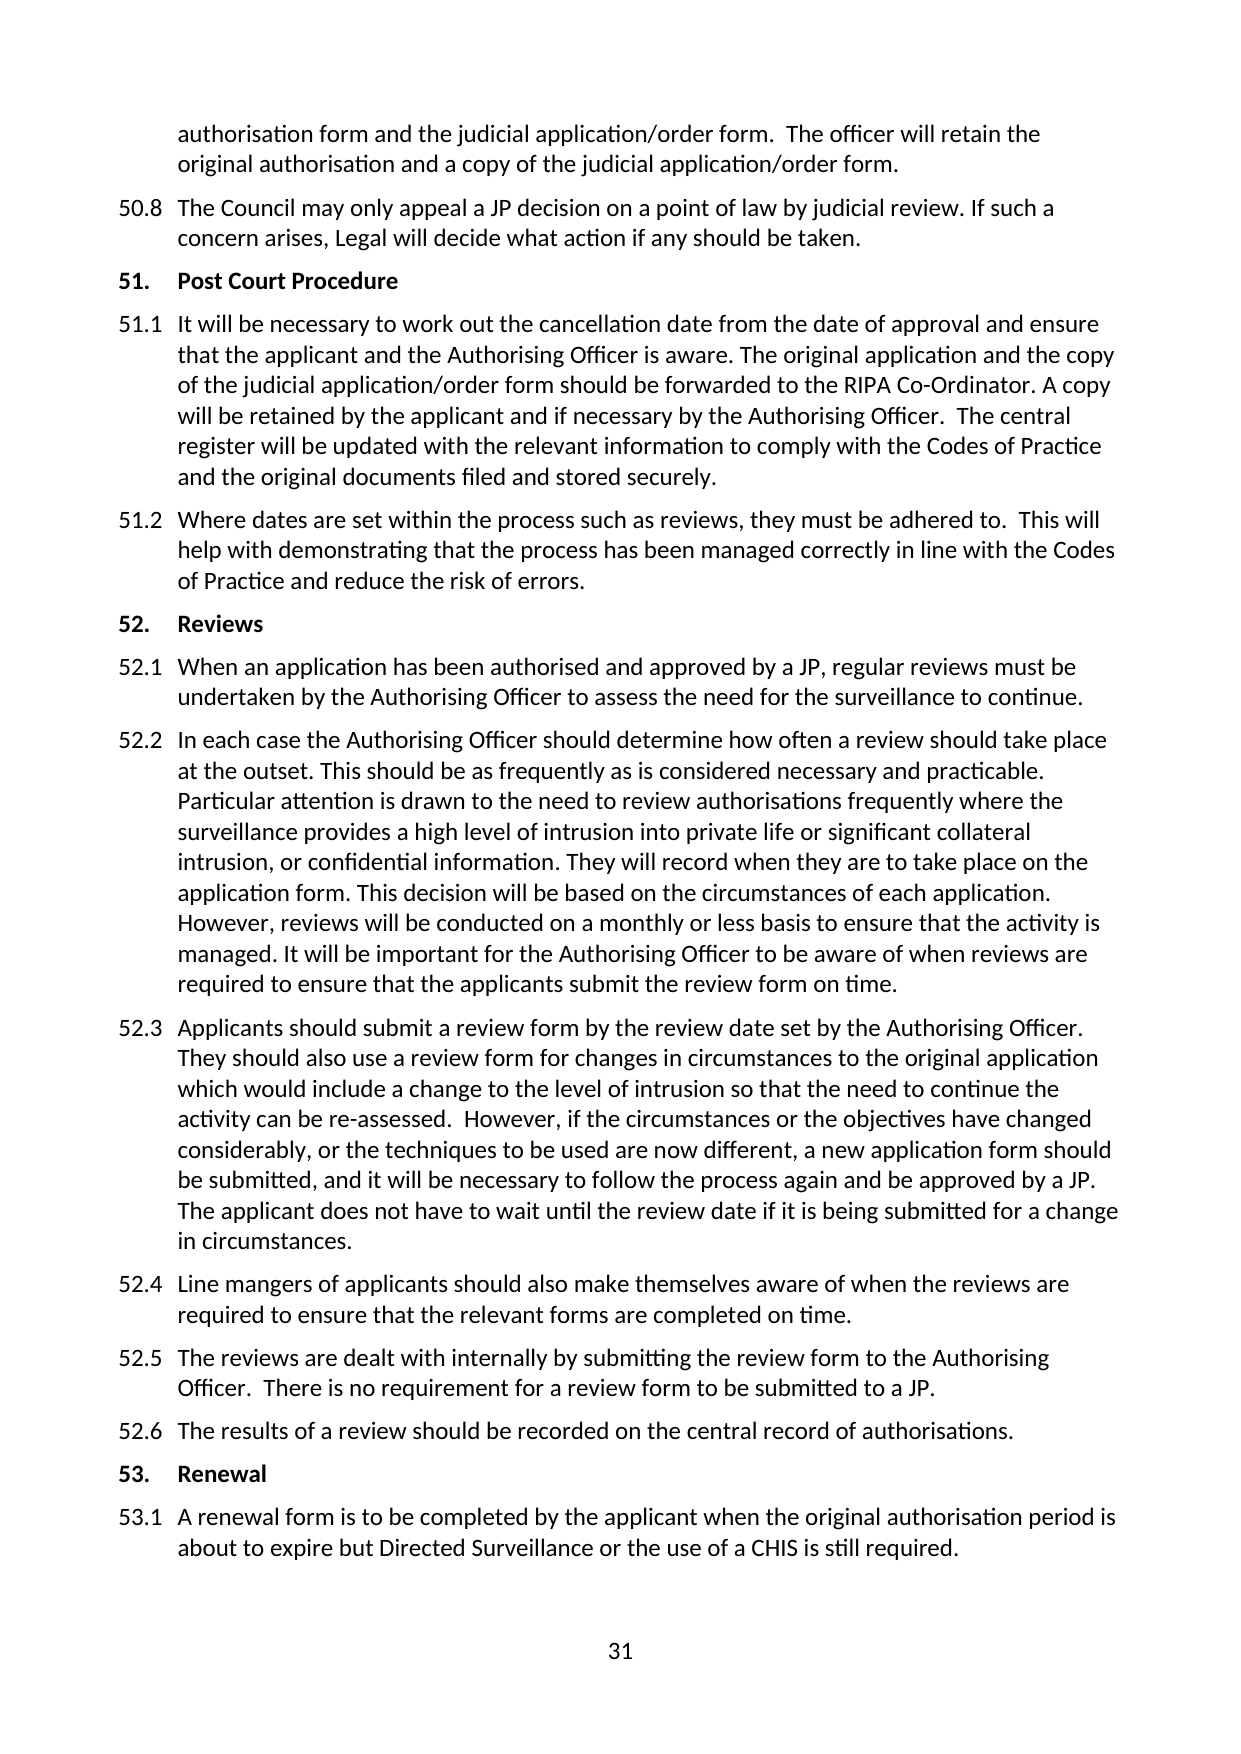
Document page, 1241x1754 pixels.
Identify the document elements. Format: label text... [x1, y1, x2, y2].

text 52.2 In each case the Authorising Officer should determine how often a review should take place at the outset. This should be as frequently as is considered necessary and practicable. Particular attention is drawn to the need to review authorisations frequently where the surveillance provides a high level of intrusion into private life or significant collateral intrusion, or confidential information. They will record when they are to take place on the application form. This decision will be based on the circumstances of each application. However, reviews will be conducted on a monthly or less basis to ensure that the activity is managed. It will be important for the Authorising Officer to be aware of when reviews are required to ensure that the applicants submit the review form on time. [118, 724, 1122, 999]
subtitle Renewal [118, 1458, 1122, 1489]
text 52.5 The reviews are dealt with internally by submitting the review form to the Authorising Officer. There is no requirement for a review form to be submitted to a JP. [118, 1342, 1122, 1403]
text 52.3 Applicants should submit a review form by the review date set by the Authorising Officer. They should also use a review form for changes in circumstances to the original application which would include a change to the level of intrusion so that the need to continue the activity can be re-assessed. However, if the circumstances or the objectives have changed considerably, or the techniques to be used are now different, a new application form should be submitted, and it will be necessary to follow the process again and be approved by a JP. The applicant does not have to wait until the review date if it is being submitted for a change in circumstances. [118, 1012, 1122, 1256]
text 51.2 Where dates are set within the process such as reviews, they must be adhered to. This will help with demonstrating that the process has been managed correctly in line with the Codes of Practice and reduce the risk of errors. [118, 504, 1122, 595]
text 52.6 The results of a review should be recorded on the central record of authorisations. [118, 1415, 1122, 1446]
text authorisation form and the judicial application/order form. The officer will retain the original authorisation and a copy of the judicial application/order form. [118, 118, 1122, 179]
subtitle Reviews [118, 608, 1122, 638]
text 52.1 When an application has been authorised and approved by a JP, regular reviews must be undertaken by the Authorising Officer to assess the need for the surveillance to continue. [118, 651, 1122, 712]
text 53.1 A renewal form is to be completed by the applicant when the original authorisation period is about to expire but Directed Surveillance or the use of a CHIS is still required. [118, 1501, 1122, 1562]
text 51.1 It will be necessary to work out the cancellation date from the date of approval and ensure that the applicant and the Authorising Officer is aware. The original application and the copy of the judicial application/order form should be forwarded to the RIPA Co-Ordinator. A copy will be retained by the applicant and if necessary by the Authorising Officer. The central register will be updated with the relevant information to comply with the Codes of Practice and the original documents filed and stored securely. [118, 308, 1122, 491]
text 50.8 The Council may only appeal a JP decision on a point of law by judicial review. If such a concern arises, Legal will decide what action if any should be taken. [118, 192, 1122, 253]
text 52.4 Line mangers of applicants should also make themselves aware of when the reviews are required to ensure that the relevant forms are completed on time. [118, 1268, 1122, 1329]
subtitle Post Court Procedure [118, 265, 1122, 296]
